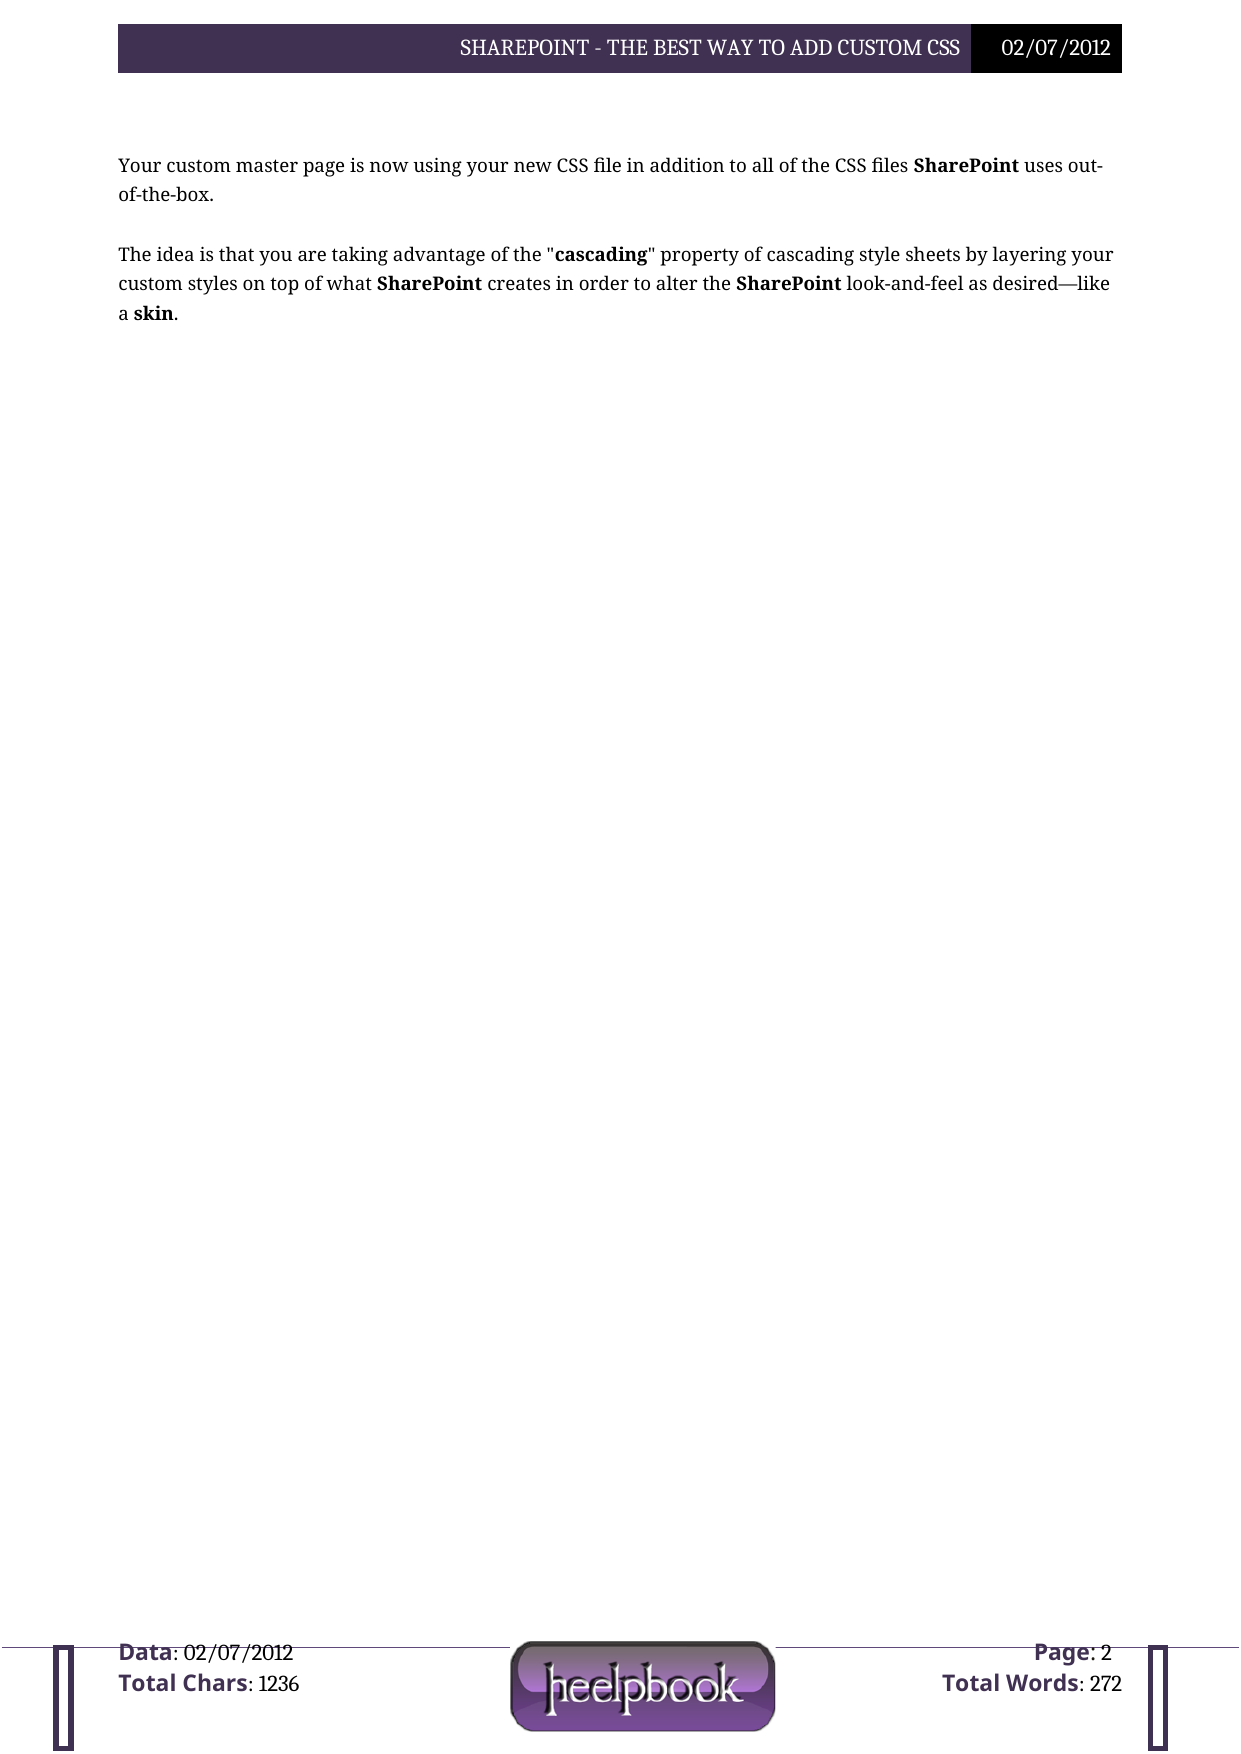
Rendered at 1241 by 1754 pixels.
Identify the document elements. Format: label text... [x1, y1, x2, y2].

text The idea is that you are taking advantage of the "cascading" property of cascading style sheets by layering your custom styles on top of what SharePoint creates in order to alter the SharePoint look-and-feel as desired—like a skin. [118, 237, 1122, 326]
text Your custom master page is now using your new CSS file in addition to all of the CSS files SharePoint uses out-of-the-box. [118, 148, 1122, 207]
